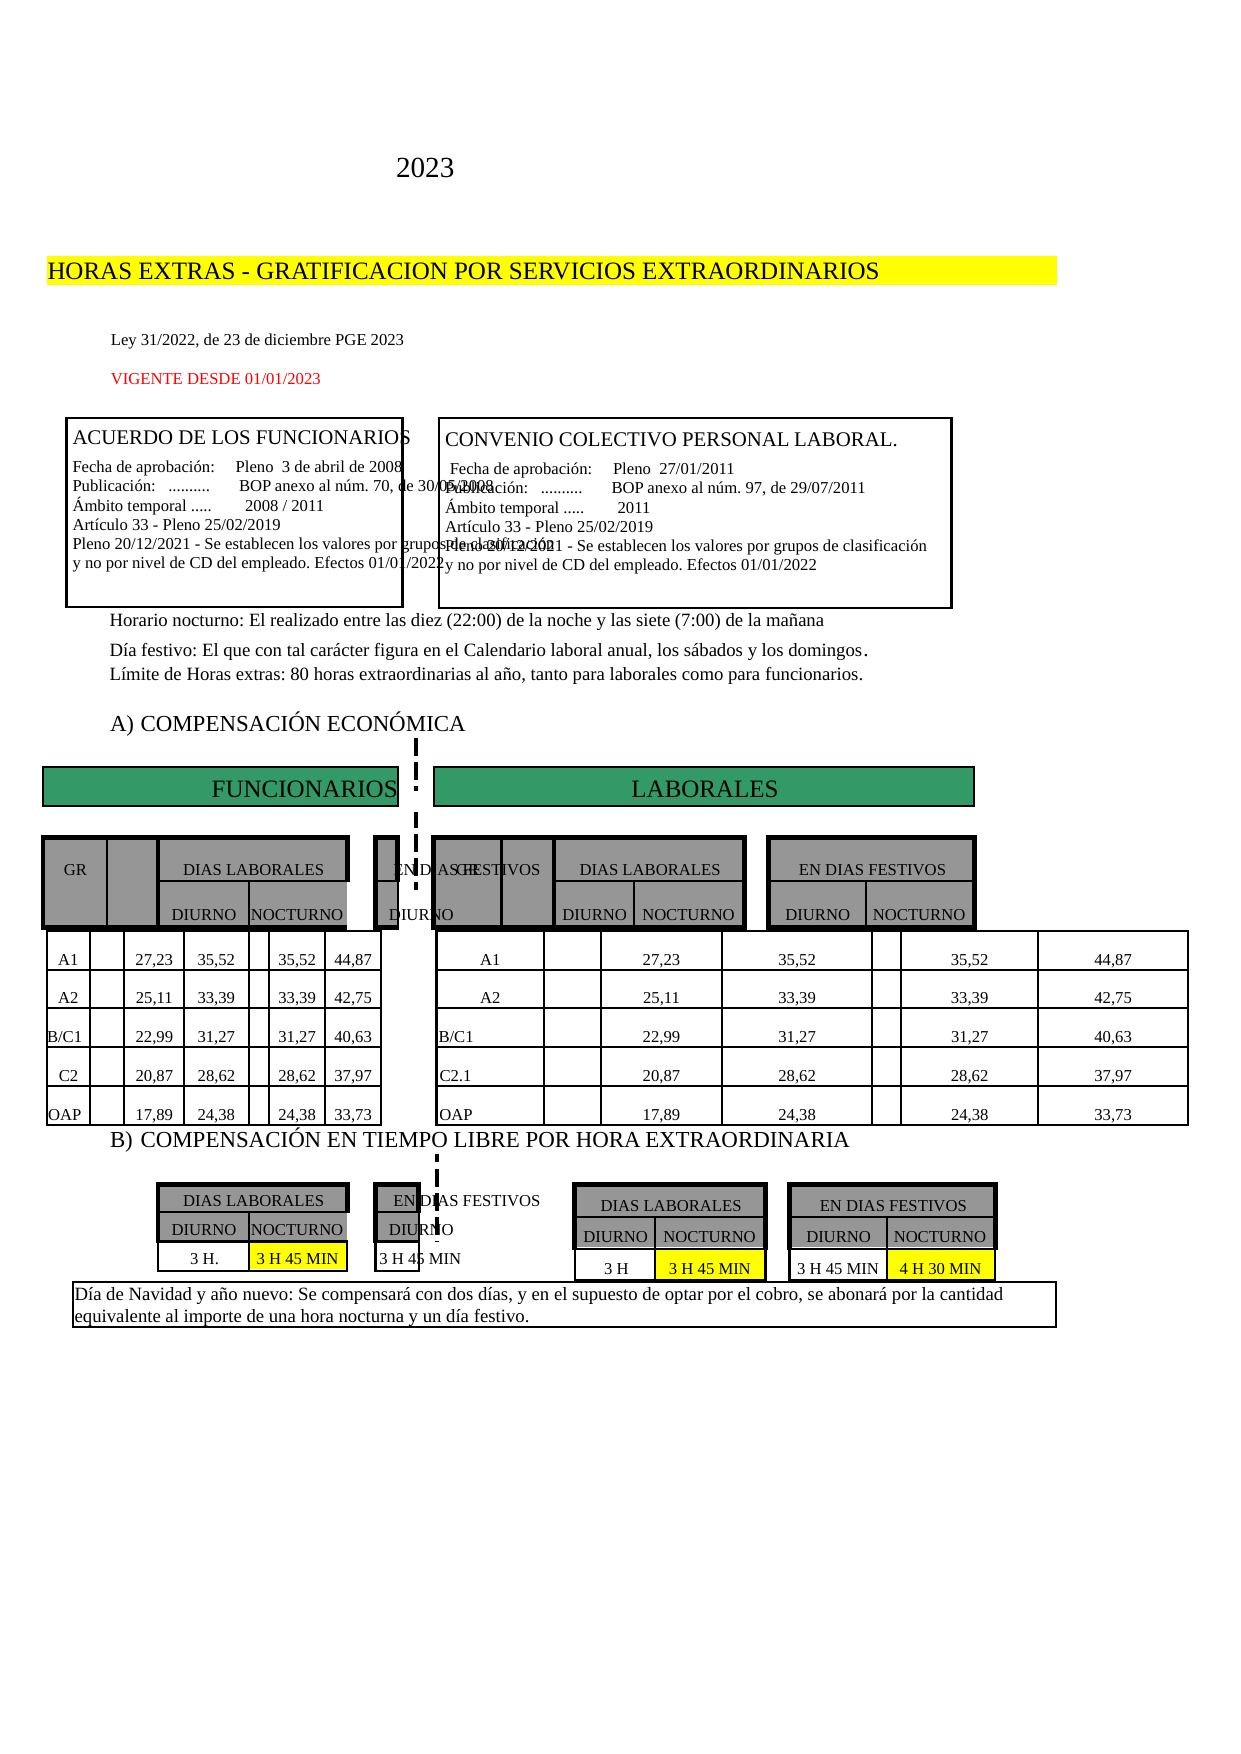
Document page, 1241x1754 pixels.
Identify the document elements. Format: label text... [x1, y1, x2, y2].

table_header [417, 738, 1188, 807]
list COMPENSACIÓN EN TIEMPO LIBRE POR HORA EXTRAORDINARIA [110, 1126, 1057, 1152]
table_cell 28,62 [723, 1048, 871, 1085]
table_cell [455, 1248, 574, 1279]
text HORAS EXTRAS - GRATIFICACION POR SERVICIOS EXTRAORDINARIOS [47, 256, 1057, 285]
table_cell 33,39 [902, 971, 1037, 1007]
table_cell [91, 1087, 123, 1123]
table_cell DIURNO [378, 1213, 418, 1240]
table_cell NOCTURNO [867, 882, 972, 925]
table_cell NOCTURNO [888, 1218, 993, 1247]
table_cell A2 [48, 971, 89, 1007]
table_cell [43, 807, 398, 835]
table_cell [250, 932, 268, 968]
table_cell [545, 1048, 600, 1085]
table_header [455, 1182, 572, 1216]
table_cell A1 [48, 932, 89, 968]
table_cell [417, 807, 1188, 930]
table_cell NOCTURNO [250, 1213, 347, 1240]
table_header [108, 840, 156, 925]
table_header EN DIAS FESTIVOS [378, 840, 395, 880]
table_cell 3 H 45 MIN [377, 1243, 418, 1269]
table_cell A1 [438, 932, 543, 968]
table_header EN DIAS FESTIVOS [771, 840, 972, 880]
table_cell OAP [438, 1087, 543, 1123]
table_header DIAS LABORALES [556, 840, 742, 880]
table_cell [250, 971, 268, 1007]
table_cell [91, 932, 123, 968]
table_cell 33,73 [326, 1087, 380, 1123]
table_cell 28,62 [270, 1048, 324, 1085]
table_cell [455, 1216, 572, 1247]
table_header [347, 835, 373, 925]
table_header [503, 840, 552, 925]
table_cell 44,87 [326, 932, 380, 968]
table_cell 25,11 [602, 971, 721, 1007]
table_cell 42,75 [326, 971, 380, 1007]
table_header EN DIAS FESTIVOS [378, 1187, 416, 1211]
text Horario nocturno: El realizado entre las diez (22:00) de la noche y las siete (7:00) de la mañana [109, 609, 1057, 631]
table_header [158, 1269, 419, 1281]
table_cell 17,89 [602, 1087, 721, 1123]
table_header [438, 1154, 1188, 1281]
table_cell 35,52 [723, 932, 871, 968]
table_cell [873, 971, 900, 1007]
list COMPENSACIÓN ECONÓMICA [110, 710, 1057, 736]
table_cell 27,23 [125, 932, 183, 968]
table_cell 33,73 [1039, 1087, 1187, 1123]
text 2023 [396, 150, 1057, 183]
table_cell [91, 1048, 123, 1085]
table_cell C2.1 [438, 1048, 543, 1085]
text Día de Navidad y año nuevo: Se compensará con dos días, y en el supuesto de optar por el cobro, se abonará por la cantidad equivalente al importe de una hora nocturna y un día festivo. [74, 1283, 1055, 1326]
table_cell 25,11 [125, 971, 183, 1007]
table_cell OAP [48, 1087, 89, 1123]
table_cell B/C1 [48, 1009, 89, 1046]
table_cell 20,87 [125, 1048, 183, 1085]
table_cell [250, 1087, 268, 1123]
table_cell 3 H [576, 1250, 654, 1279]
table_cell [250, 1048, 268, 1085]
text Ley 31/2022, de 23 de diciembre PGE 2023 [111, 329, 1057, 349]
table_cell 33,39 [185, 971, 248, 1007]
table_cell 33,39 [723, 971, 871, 1007]
table_header DIAS LABORALES [577, 1187, 763, 1216]
table_cell 42,75 [1039, 971, 1187, 1007]
table_header DIAS LABORALES [160, 1187, 345, 1211]
table_cell 24,38 [723, 1087, 871, 1123]
table_cell 35,52 [185, 932, 248, 968]
table_cell 24,38 [185, 1087, 248, 1123]
table_cell 28,62 [902, 1048, 1037, 1085]
table_cell 31,27 [185, 1009, 248, 1046]
table_header ACUERDO DE LOS FUNCIONARIOS Fecha de aprobación: Pleno 3 de abril de 2008 Publicación: .......... BOP anexo al núm. 70, de 30/05/2008 Ámbito temporal ..... 2008 / 2011 Artículo 33 - Pleno 25/02/2019 Pleno 20/12/2021 - Se establecen los valores por grupos de clasificación y no por nivel de CD del empleado. Efectos 01/01/2022 [68, 419, 401, 606]
table_cell 37,97 [326, 1048, 380, 1085]
table_header GR [45, 840, 106, 925]
table_header [767, 1182, 788, 1279]
table_cell [545, 1087, 600, 1123]
table_cell 27,23 [602, 932, 721, 968]
table_cell 31,27 [723, 1009, 871, 1046]
table_header [419, 1154, 438, 1281]
table_cell 33,39 [270, 971, 324, 1007]
table_cell [873, 1087, 900, 1123]
table_header [403, 389, 1162, 609]
table_cell 44,87 [1039, 932, 1187, 968]
table_cell 31,27 [270, 1009, 324, 1046]
table_header CONVENIO COLECTIVO PERSONAL LABORAL. Fecha de aprobación: Pleno 27/01/2011 Publicación: .......... BOP anexo al núm. 97, de 29/07/2011 Ámbito temporal ..... 2011 Artículo 33 - Pleno 25/02/2019 Pleno 20/12/2021 - Se establecen los valores por grupos de clasificación y no por nivel de CD del empleado. Efectos 01/01/2022 [440, 419, 950, 607]
table_cell DIURNO [556, 882, 633, 925]
table_cell 3 H 45 MIN [250, 1243, 346, 1269]
text Límite de Horas extras: 80 horas extraordinarias al año, tanto para laborales como para funcionarios. [109, 663, 1057, 685]
table_header [158, 1154, 419, 1182]
table_cell [545, 971, 600, 1007]
table_cell [91, 971, 123, 1007]
table_cell DIURNO [577, 1218, 654, 1247]
table_cell 31,27 [902, 1009, 1037, 1046]
table_cell 3 H 45 MIN [656, 1250, 764, 1279]
table_cell [382, 930, 435, 1123]
table_cell NOCTURNO [635, 882, 742, 925]
table_cell B/C1 [438, 1009, 543, 1046]
table_cell 3 H. [159, 1243, 248, 1269]
text Día festivo: El que con tal carácter figura en el Calendario laboral anual, los sábados y los domingos. [109, 637, 1057, 661]
table_header [43, 738, 398, 766]
table_cell [250, 1009, 268, 1046]
table_cell [873, 1048, 900, 1085]
table_cell 3 H 45 MIN [791, 1250, 886, 1279]
text VIGENTE DESDE 01/01/2023 [111, 368, 1057, 388]
table_cell 24,38 [902, 1087, 1037, 1123]
table_header [347, 1182, 374, 1269]
table_cell [747, 925, 766, 930]
table_cell NOCTURNO [250, 882, 347, 925]
table_cell 40,63 [1039, 1009, 1187, 1046]
table_header [398, 738, 417, 930]
table_header GR [436, 840, 500, 925]
table_cell [91, 1009, 123, 1046]
table_cell C2 [48, 1048, 89, 1085]
table_cell A2 [438, 971, 543, 1007]
table_cell DIURNO [160, 882, 248, 925]
table_cell [873, 932, 900, 968]
table_cell 37,97 [1039, 1048, 1187, 1085]
table_cell 22,99 [125, 1009, 183, 1046]
table_cell 24,38 [270, 1087, 324, 1123]
table_cell DIURNO [160, 1213, 248, 1240]
table_header LABORALES [435, 768, 973, 805]
table_cell DIURNO [378, 882, 397, 925]
table_header EN DIAS FESTIVOS [792, 1187, 993, 1216]
table_cell DIURNO [771, 882, 865, 925]
table_cell [545, 932, 600, 968]
table_cell [347, 925, 373, 930]
table_cell 28,62 [185, 1048, 248, 1085]
table_cell 17,89 [125, 1087, 183, 1123]
table_cell 20,87 [602, 1048, 721, 1085]
table_cell 35,52 [902, 932, 1037, 968]
table_cell [873, 1009, 900, 1046]
table_header [747, 835, 766, 925]
table_cell 4 H 30 MIN [888, 1250, 994, 1279]
table_cell [545, 1009, 600, 1046]
table_header DIAS LABORALES [160, 840, 345, 880]
table_cell 40,63 [326, 1009, 380, 1046]
table_cell NOCTURNO [656, 1218, 763, 1247]
table_cell DIURNO [792, 1218, 886, 1247]
table_cell 35,52 [270, 932, 324, 968]
table_header [66, 389, 402, 417]
table_header FUNCIONARIOS [44, 768, 397, 805]
table_cell 22,99 [602, 1009, 721, 1046]
